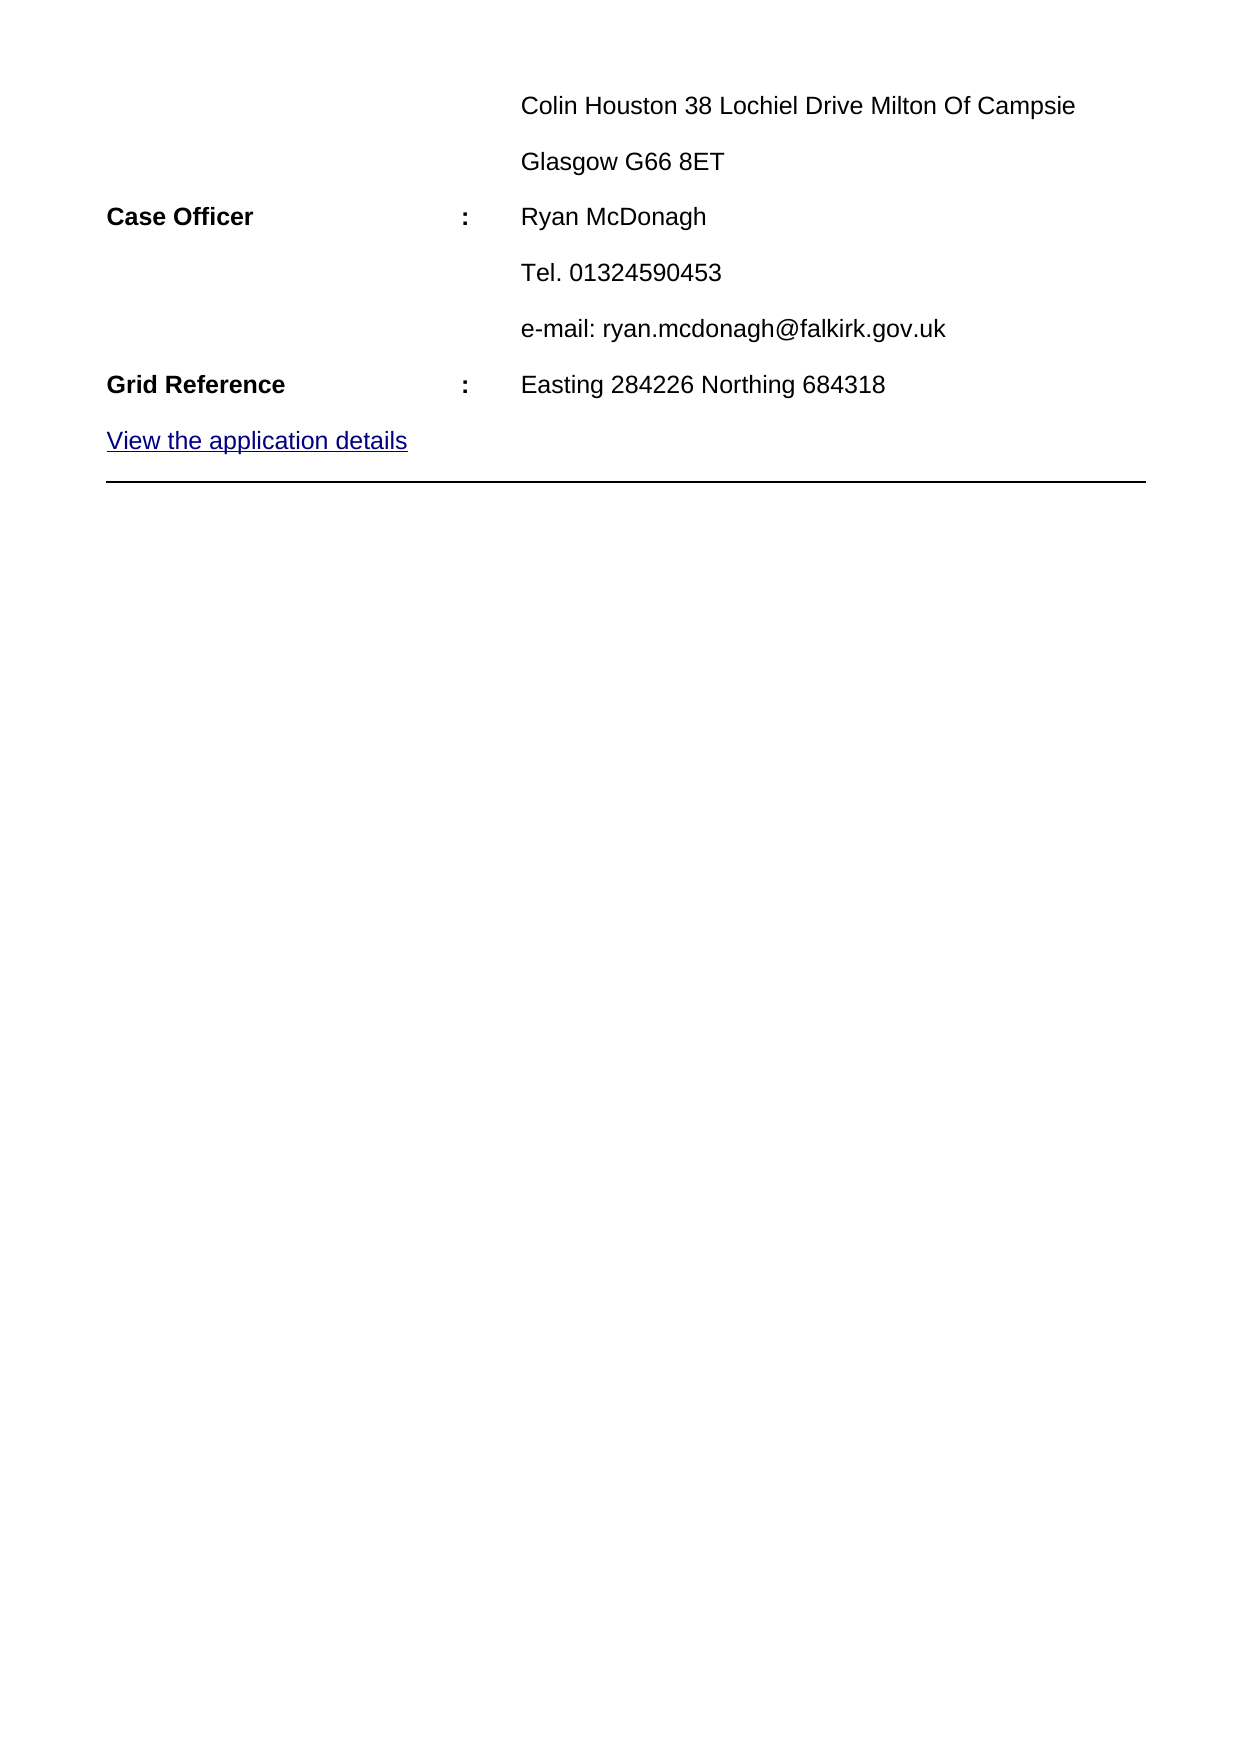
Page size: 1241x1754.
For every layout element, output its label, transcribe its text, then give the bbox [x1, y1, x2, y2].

text View the application details [106, 426, 1146, 454]
text e-mail: ryan.mcdonagh@falkirk.gov.uk [106, 314, 1146, 343]
text Case Officer : Ryan McDonagh [106, 202, 1146, 231]
text Tel. 01324590453 [106, 258, 1146, 287]
text Glasgow G66 8ET [106, 146, 1146, 175]
text Grid Reference : Easting 284226 Northing 684318 [106, 370, 1146, 398]
text Colin Houston 38 Lochiel Drive Milton Of Campsie [106, 91, 1146, 119]
